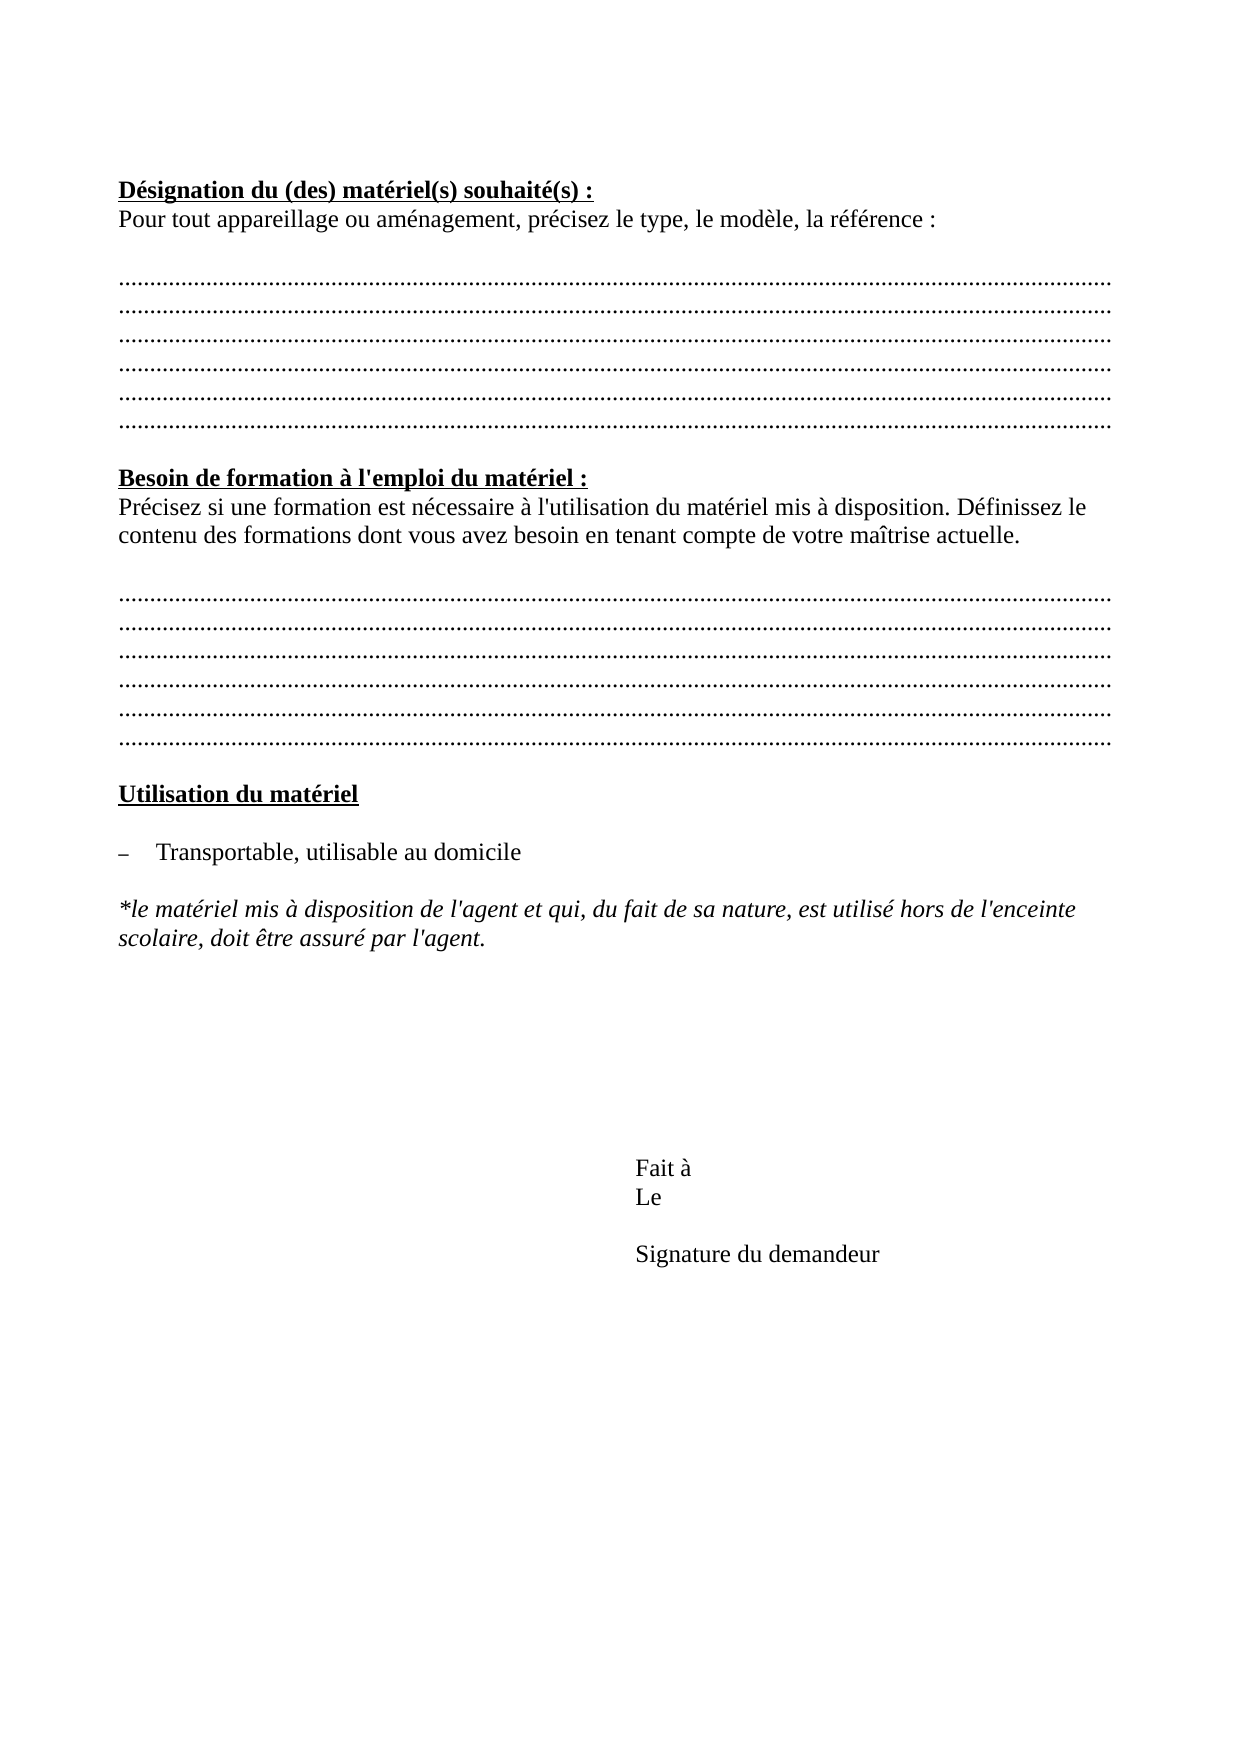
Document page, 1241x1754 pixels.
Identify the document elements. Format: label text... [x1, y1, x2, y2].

text ............................................................................................................................................................... ............................................................................................................................................................... ............................................................................................................................................................... [118, 348, 1122, 434]
text Fait à [118, 1153, 1122, 1182]
text ............................................................................................................................................................... ............................................................................................................................................................... ............................................................................................................................................................... [118, 578, 1122, 664]
text ............................................................................................................................................................... ............................................................................................................................................................... ............................................................................................................................................................... [118, 262, 1122, 348]
text ............................................................................................................................................................... ............................................................................................................................................................... ............................................................................................................................................................... [118, 664, 1122, 751]
text Pour tout appareillage ou aménagement, précisez le type, le modèle, la référence : [118, 204, 1122, 233]
list Transportable, utilisable au domicile [118, 837, 1122, 866]
text Désignation du (des) matériel(s) souhaité(s) : [118, 176, 1122, 204]
text Besoin de formation à l'emploi du matériel : [118, 463, 1122, 492]
text Précisez si une formation est nécessaire à l'utilisation du matériel mis à disposition. Définissez le contenu des formations dont vous avez besoin en tenant compte de votre maîtrise actuelle. [118, 492, 1122, 549]
text *le matériel mis à disposition de l'agent et qui, du fait de sa nature, est utilisé hors de l'enceinte scolaire, doit être assuré par l'agent. [118, 894, 1122, 952]
text Signature du demandeur [118, 1239, 1122, 1268]
text Le [118, 1182, 1122, 1211]
text Utilisation du matériel [118, 779, 1122, 808]
